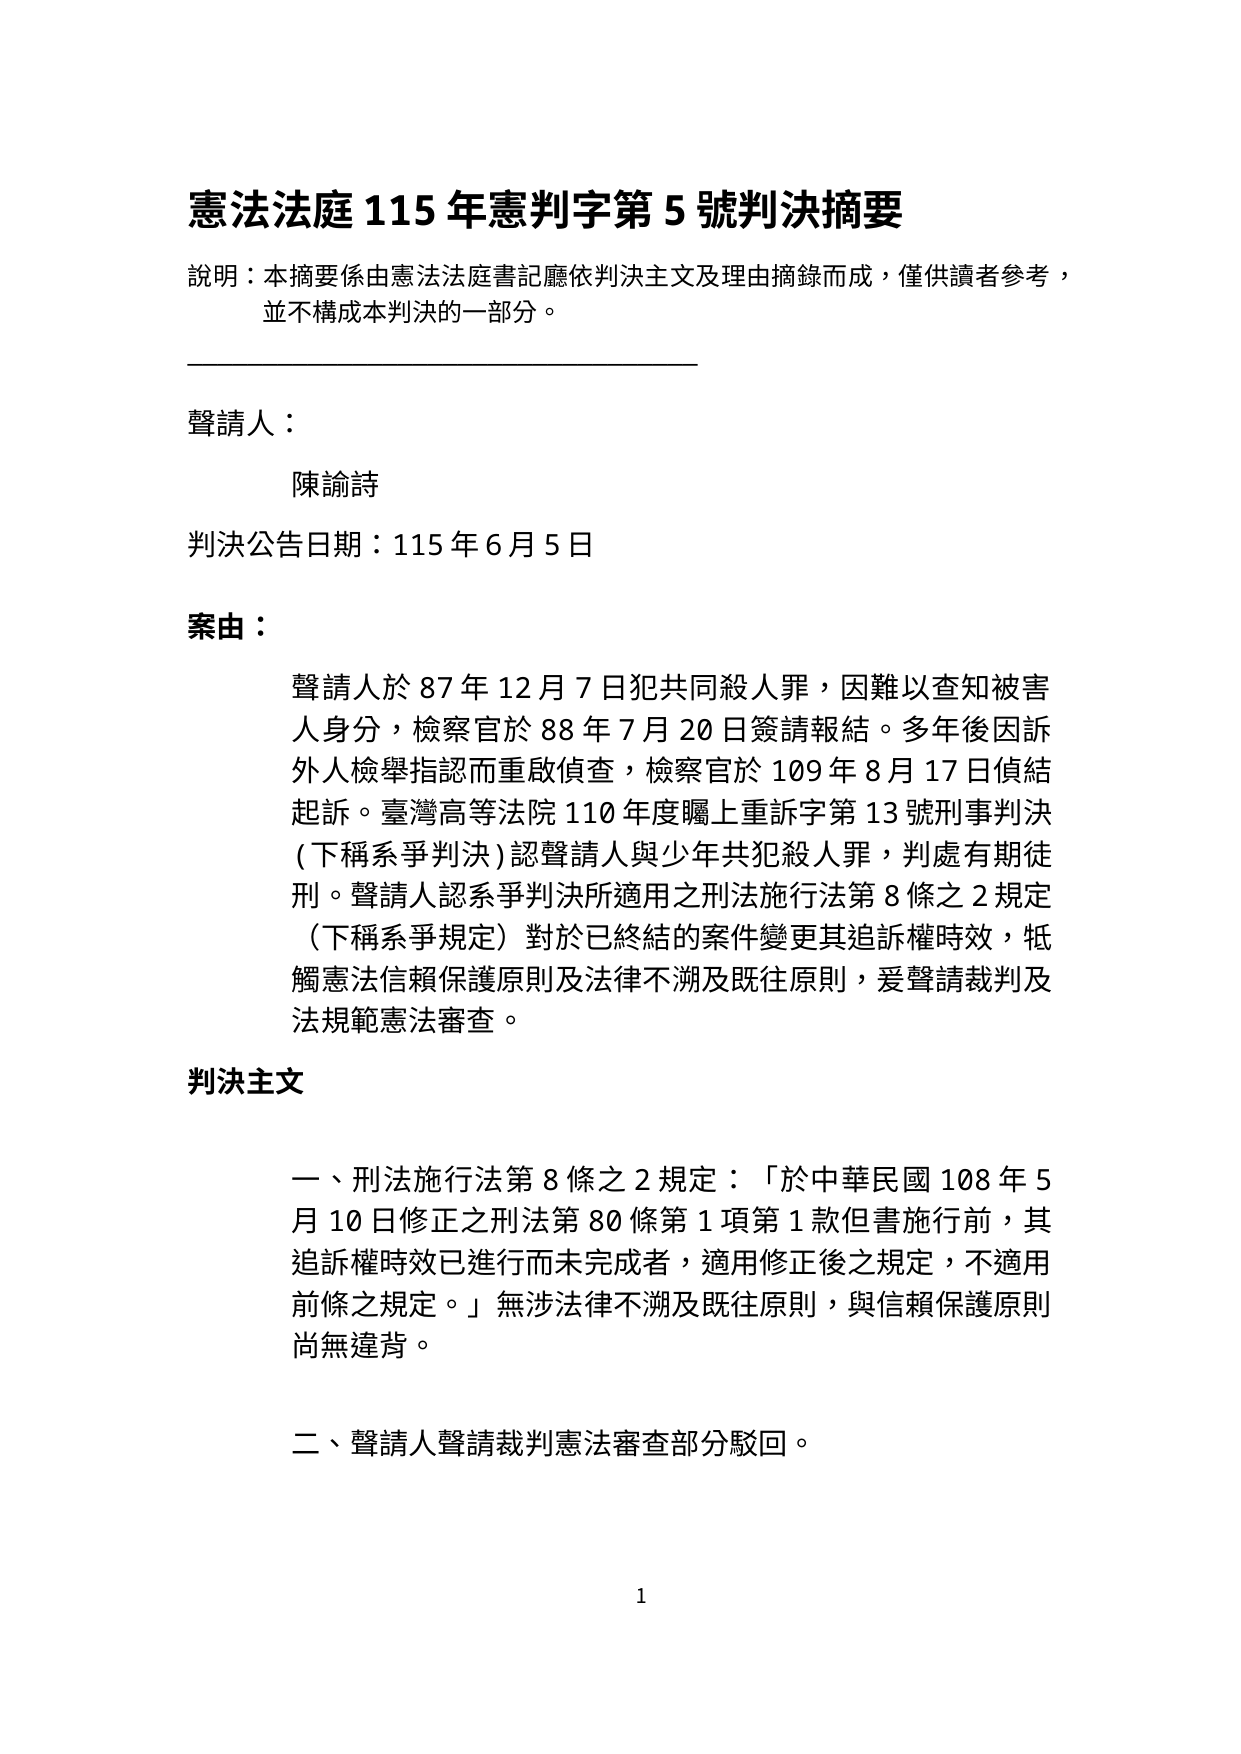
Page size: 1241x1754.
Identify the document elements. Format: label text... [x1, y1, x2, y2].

text 憲法法庭115年憲判字第5號判決摘要 [187, 177, 1053, 238]
text 陳諭詩 [292, 462, 1053, 503]
text 說明：本摘要係由憲法法庭書記廳依判決主文及理由摘錄而成，僅供讀者參考，並不構成本判決的一部分。 [187, 256, 1053, 329]
text 判決主文 [187, 1059, 1053, 1101]
text 案由： [187, 604, 1053, 646]
text 聲請人於87年12月7日犯共同殺人罪，因難以查知被害人身分，檢察官於88年7月20日簽請報結。多年後因訴外人檢舉指認而重啟偵查，檢察官於109年8月17日偵結起訴。臺灣高等法院110年度矚上重訴字第13號刑事判決(下稱系爭判決)認聲請人與少年共犯殺人罪，判處有期徒刑。聲請人認系爭判決所適用之刑法施行法第8條之2規定（下稱系爭規定）對於已終結的案件變更其追訴權時效，牴觸憲法信賴保護原則及法律不溯及既往原則，爰聲請裁判及法規範憲法審查。 [292, 665, 1053, 1040]
text 二、聲請人聲請裁判憲法審查部分駁回。 [291, 1421, 1053, 1463]
text 一、刑法施行法第8條之2規定：「於中華民國108年5月10日修正之刑法第80條第1項第1款但書施行前，其追訴權時效已進行而未完成者，適用修正後之規定，不適用前條之規定。」無涉法律不溯及既往原則，與信賴保護原則尚無違背。 [291, 1157, 1053, 1365]
text 判決公告日期：115年6月5日 [187, 522, 1053, 564]
text 聲請人： [187, 401, 1053, 443]
text ────────────────────────────────── [187, 348, 1053, 382]
